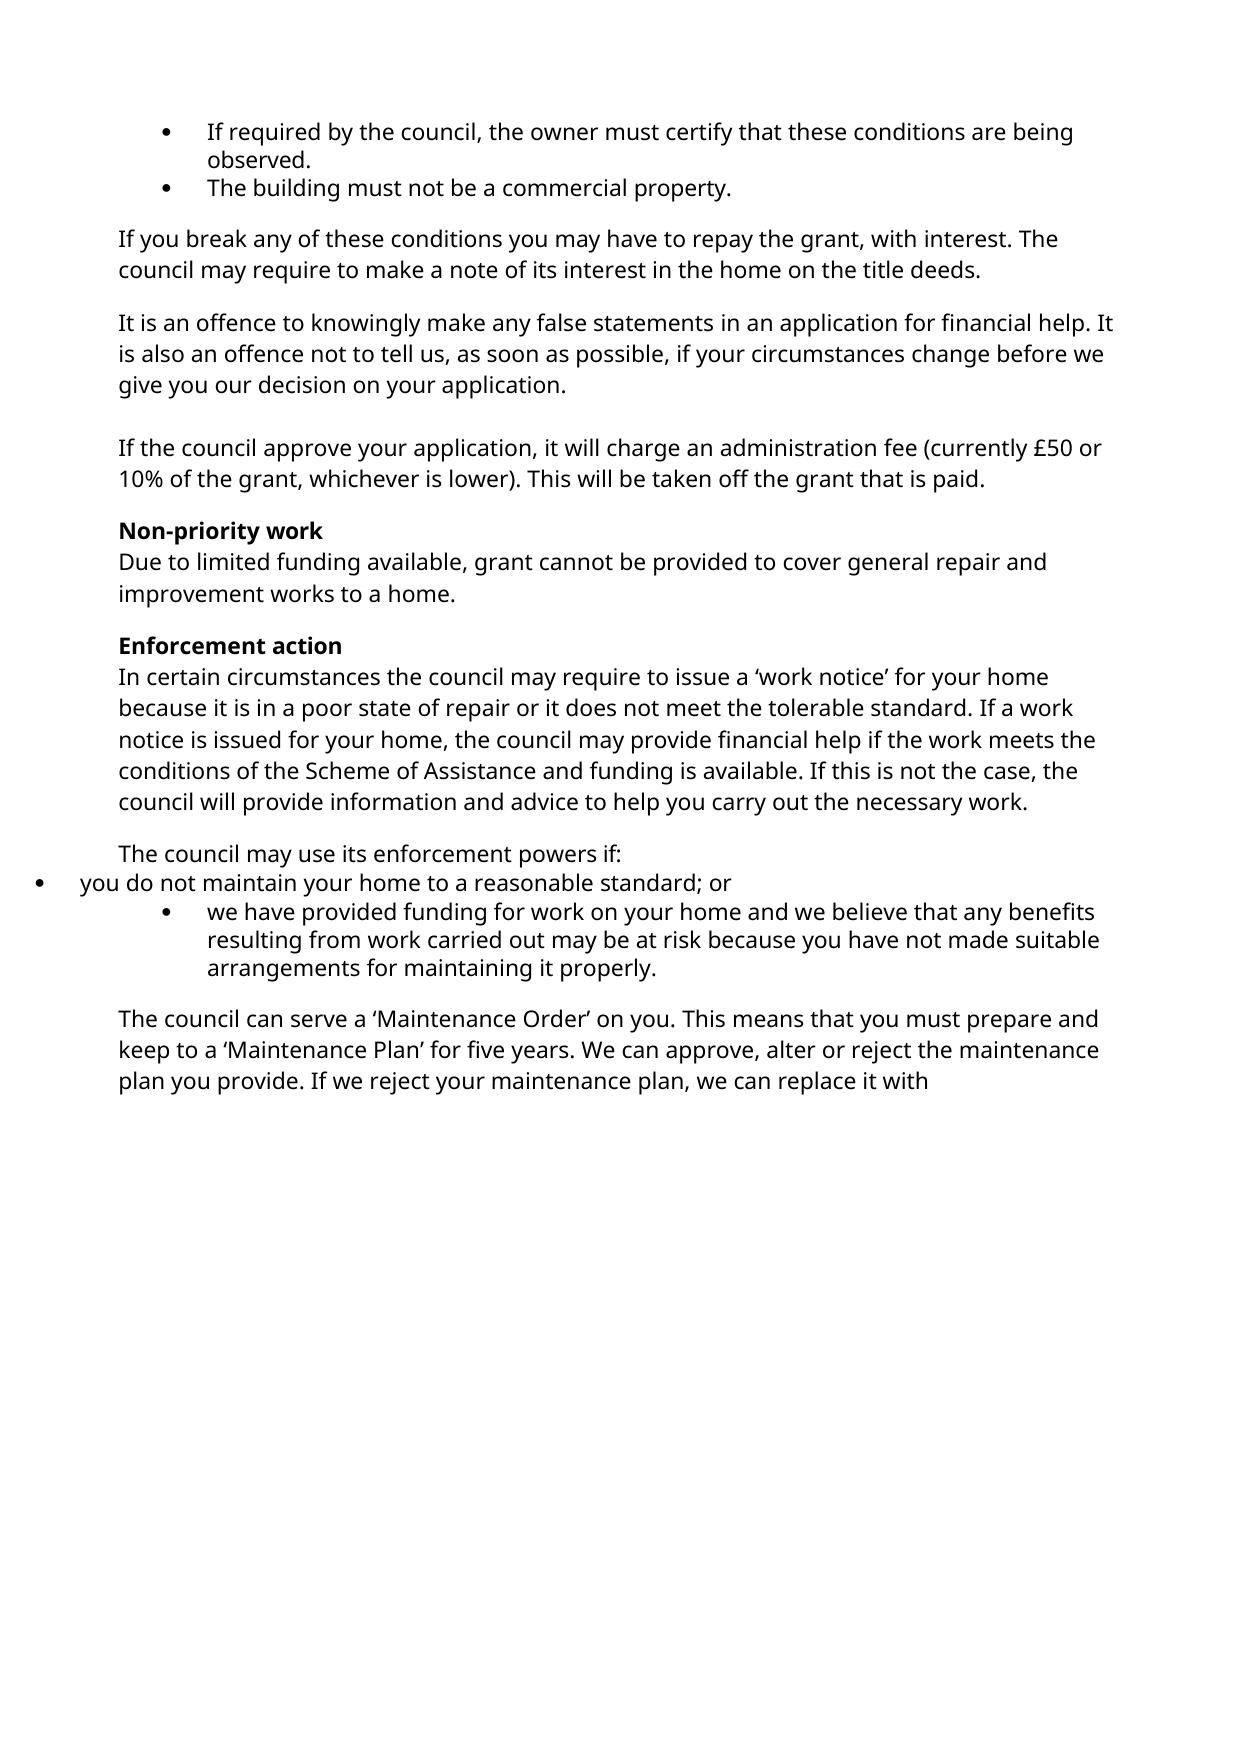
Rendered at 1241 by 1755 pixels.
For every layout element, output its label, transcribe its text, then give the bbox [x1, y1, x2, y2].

list you do not maintain your home to a reasonable standard; or [36, 869, 1122, 897]
list The building must not be a commercial property. [162, 174, 1122, 202]
text In certain circumstances the council may require to issue a ‘work notice’ for your home because it is in a poor state of repair or it does not meet the tolerable standard. If a work notice is issued for your home, the council may provide financial help if the work meets the conditions of the Scheme of Assistance and funding is available. If this is not the case, the council will provide information and advice to help you carry out the necessary work. [118, 661, 1122, 817]
text If you break any of these conditions you may have to repay the grant, with interest. The council may require to make a note of its interest in the home on the title deeds. [118, 223, 1122, 286]
text Enforcement action [118, 630, 1122, 661]
text Due to limited funding available, grant cannot be provided to cover general repair and improvement works to a home. [118, 546, 1122, 609]
text The council may use its enforcement powers if: [118, 838, 1122, 869]
text Non-priority work [118, 515, 1122, 546]
text It is an offence to knowingly make any false statements in an application for financial help. It is also an offence not to tell us, as soon as possible, if your circumstances change before we give you our decision on your application. [118, 306, 1122, 400]
text The council can serve a ‘Maintenance Order’ on you. This means that you must prepare and keep to a ‘Maintenance Plan’ for five years. We can approve, alter or reject the maintenance plan you provide. If we reject your maintenance plan, we can replace it with [118, 1002, 1122, 1096]
text If the council approve your application, it will charge an administration fee (currently £50 or 10% of the grant, whichever is lower). This will be taken off the grant that is paid. [118, 432, 1122, 494]
list If required by the council, the owner must certify that these conditions are being observed. [162, 118, 1122, 174]
list we have provided funding for work on your home and we believe that any benefits resulting from work carried out may be at risk because you have not made suitable arrangements for maintaining it properly. [162, 898, 1122, 982]
